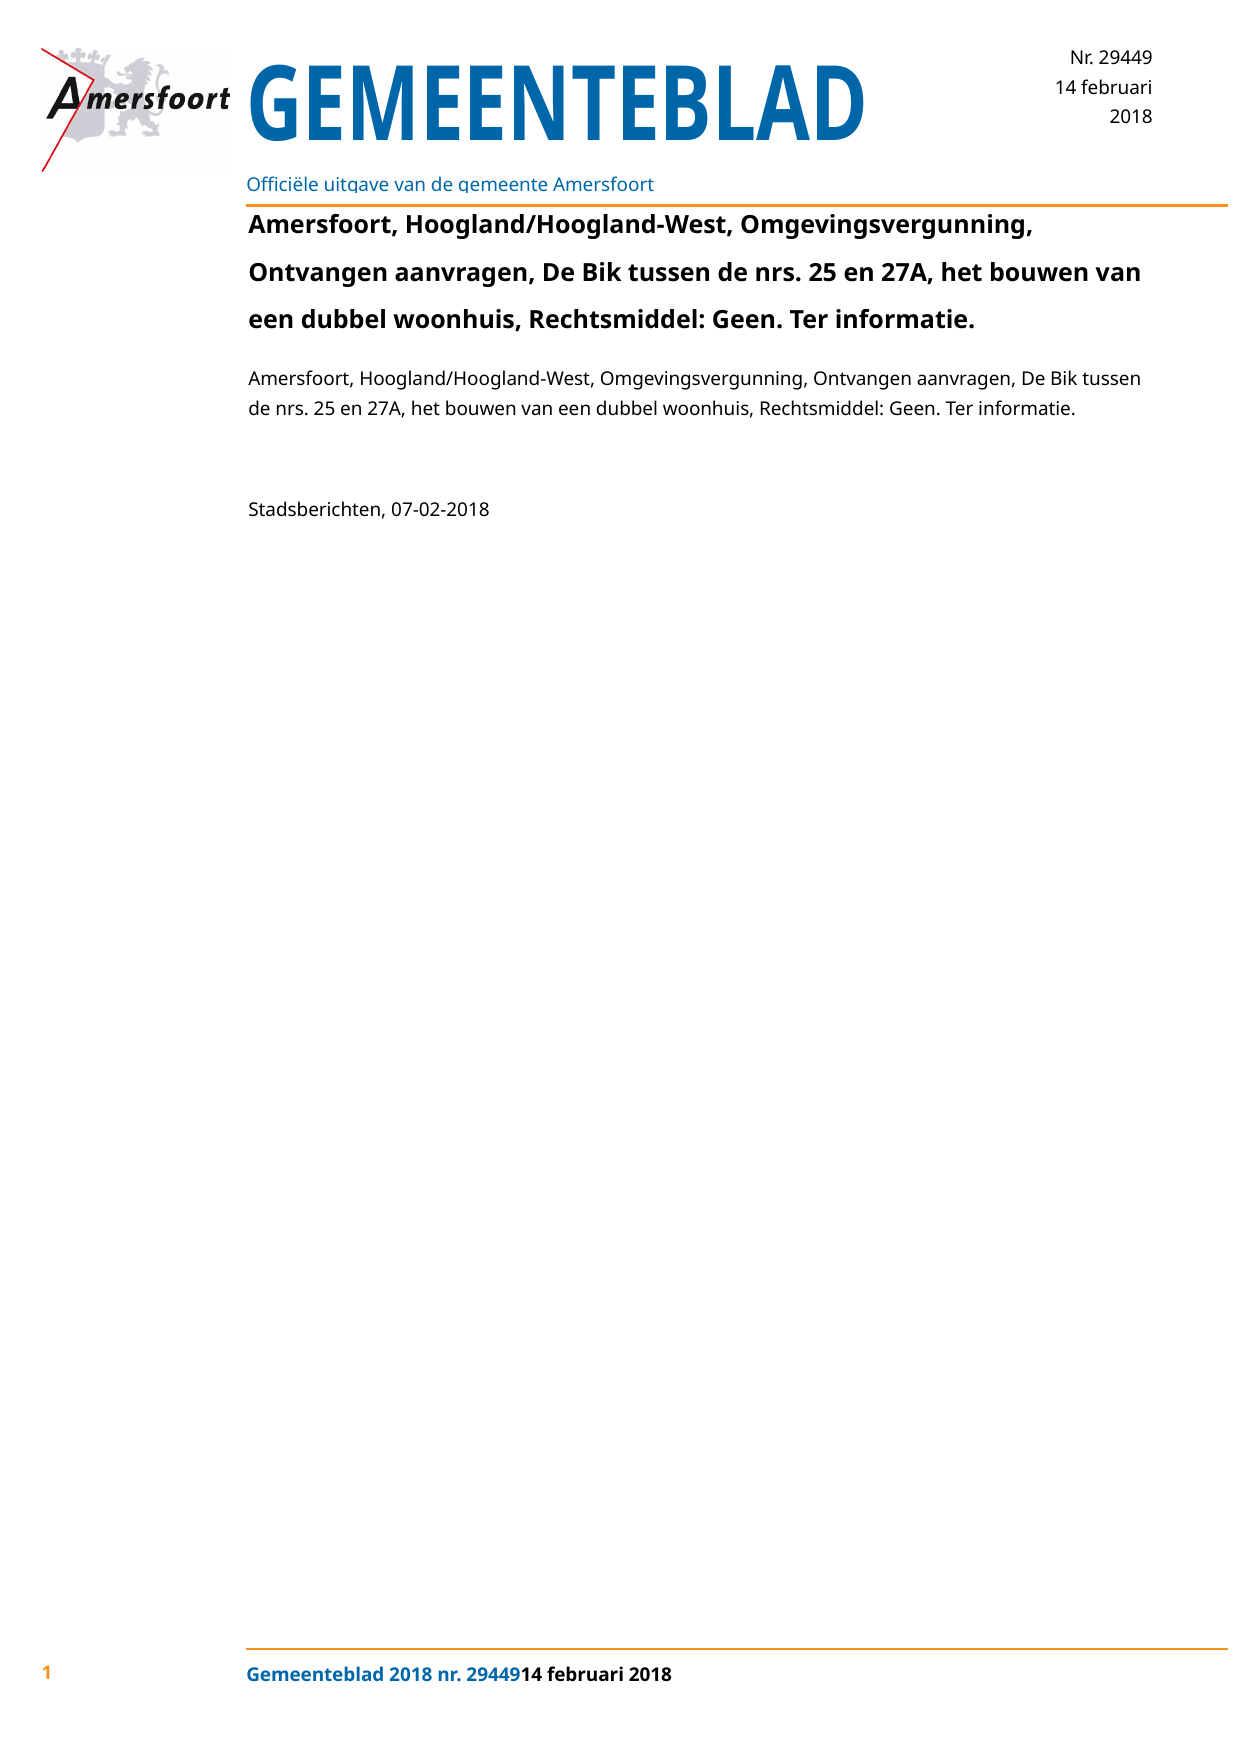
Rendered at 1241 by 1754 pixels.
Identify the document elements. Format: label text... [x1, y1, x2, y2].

text Stadsberichten, 07-02-2018 [248, 496, 1152, 522]
picture [41, 47, 231, 172]
text Amersfoort, Hoogland/Hoogland-West, Omgevingsvergunning, Ontvangen aanvragen, De Bik tussen de nrs. 25 en 27A, het bouwen van een dubbel woonhuis, Rechtsmiddel: Geen. Ter informatie. [248, 207, 1152, 336]
text Amersfoort, Hoogland/Hoogland-West, Omgevingsvergunning, Ontvangen aanvragen, De Bik tussen de nrs. 25 en 27A, het bouwen van een dubbel woonhuis, Rechtsmiddel: Geen. Ter informatie. [248, 366, 1152, 421]
